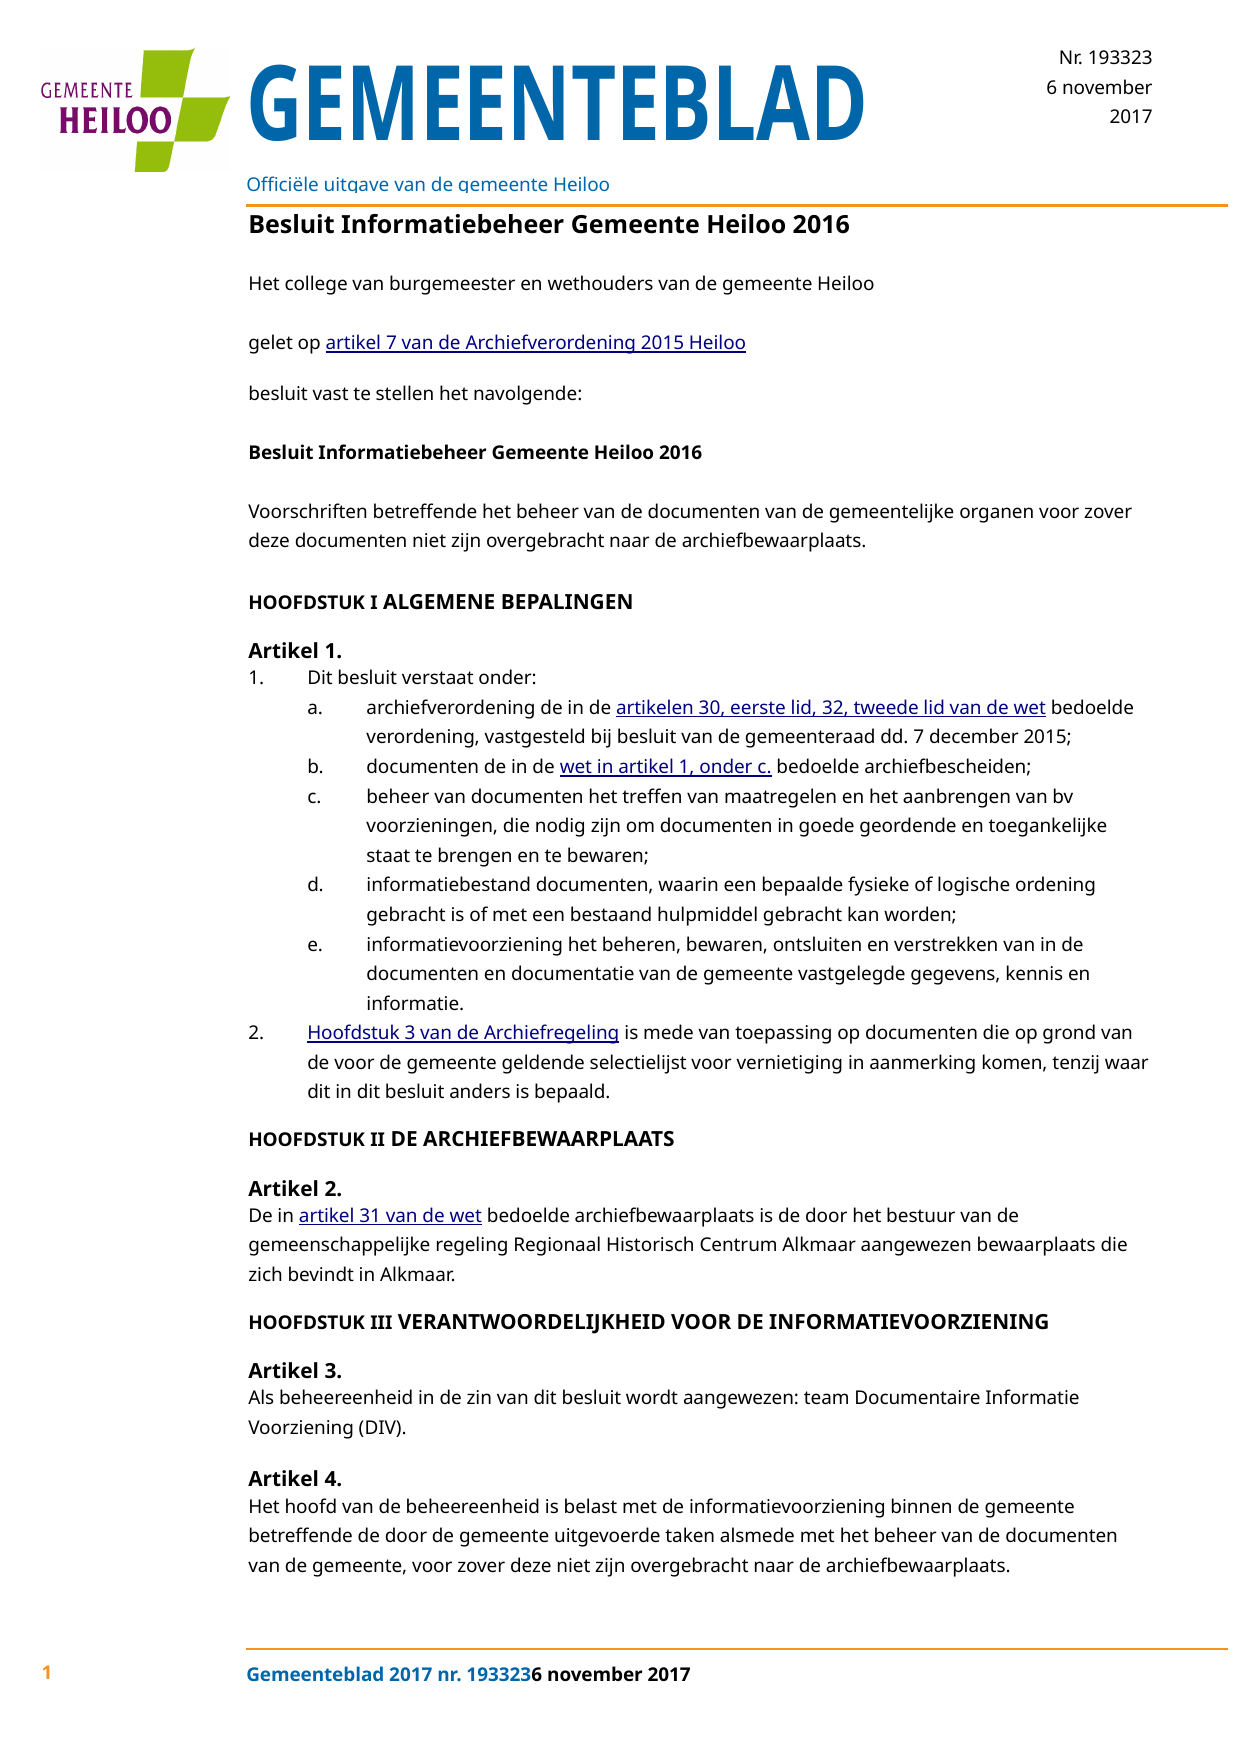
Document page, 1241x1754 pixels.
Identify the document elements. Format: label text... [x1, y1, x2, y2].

list documenten de in de wet in artikel 1, onder c. bedoelde archiefbescheiden; [307, 753, 1152, 779]
picture [41, 47, 231, 172]
text HOOFDSTUK I ALGEMENE BEPALINGEN [248, 587, 1152, 615]
text besluit vast te stellen het navolgende: [248, 380, 1152, 406]
text Artikel 3. [248, 1356, 1152, 1384]
list informatiebestand documenten, waarin een bepaalde fysieke of logische ordening gebracht is of met een bestaand hulpmiddel gebracht kan worden; [307, 872, 1152, 927]
text De in artikel 31 van de wet bedoelde archiefbewaarplaats is de door het bestuur van de gemeenschappelijke regeling Regionaal Historisch Centrum Alkmaar aangewezen bewaarplaats die zich bevindt in Alkmaar. [248, 1202, 1152, 1287]
text Artikel 4. [248, 1464, 1152, 1493]
text gelet op artikel 7 van de Archiefverordening 2015 Heiloo [248, 329, 1152, 355]
text Als beheereenheid in de zin van dit besluit wordt aangewezen: team Documentaire Informatie Voorziening (DIV). [248, 1384, 1152, 1440]
list Hoofdstuk 3 van de Archiefregeling is mede van toepassing op documenten die op grond van de voor de gemeente geldende selectielijst voor vernietiging in aanmerking komen, tenzij waar dit in dit besluit anders is bepaald. [248, 1019, 1152, 1104]
text Het hoofd van de beheereenheid is belast met de informatievoorziening binnen de gemeente betreffende de door de gemeente uitgevoerde taken alsmede met het beheer van de documenten van de gemeente, voor zover deze niet zijn overgebracht naar de archiefbewaarplaats. [248, 1493, 1152, 1578]
list beheer van documenten het treffen van maatregelen en het aanbrengen van bv voorzieningen, die nodig zijn om documenten in goede geordende en toegankelijke staat te brengen en te bewaren; [307, 783, 1152, 868]
list Dit besluit verstaat onder: [248, 664, 1152, 690]
text Het college van burgemeester en wethouders van de gemeente Heiloo [248, 270, 1152, 296]
text Artikel 1. [248, 636, 1152, 664]
list informatievoorziening het beheren, bewaren, ontsluiten en verstrekken van in de documenten en documentatie van de gemeente vastgelegde gegevens, kennis en informatie. [307, 931, 1152, 1016]
text Besluit Informatiebeheer Gemeente Heiloo 2016 [248, 207, 1152, 241]
text Besluit Informatiebeheer Gemeente Heiloo 2016 [248, 439, 1152, 465]
text Voorschriften betreffende het beheer van de documenten van de gemeentelijke organen voor zover deze documenten niet zijn overgebracht naar de archiefbewaarplaats. [248, 498, 1152, 553]
text HOOFDSTUK II DE ARCHIEFBEWAARPLAATS [248, 1124, 1152, 1153]
text Artikel 2. [248, 1174, 1152, 1202]
text HOOFDSTUK III VERANTWOORDELIJKHEID VOOR DE INFORMATIEVOORZIENING [248, 1307, 1152, 1335]
list archiefverordening de in de artikelen 30, eerste lid, 32, tweede lid van de wet bedoelde verordening, vastgesteld bij besluit van de gemeenteraad dd. 7 december 2015; [307, 694, 1152, 749]
